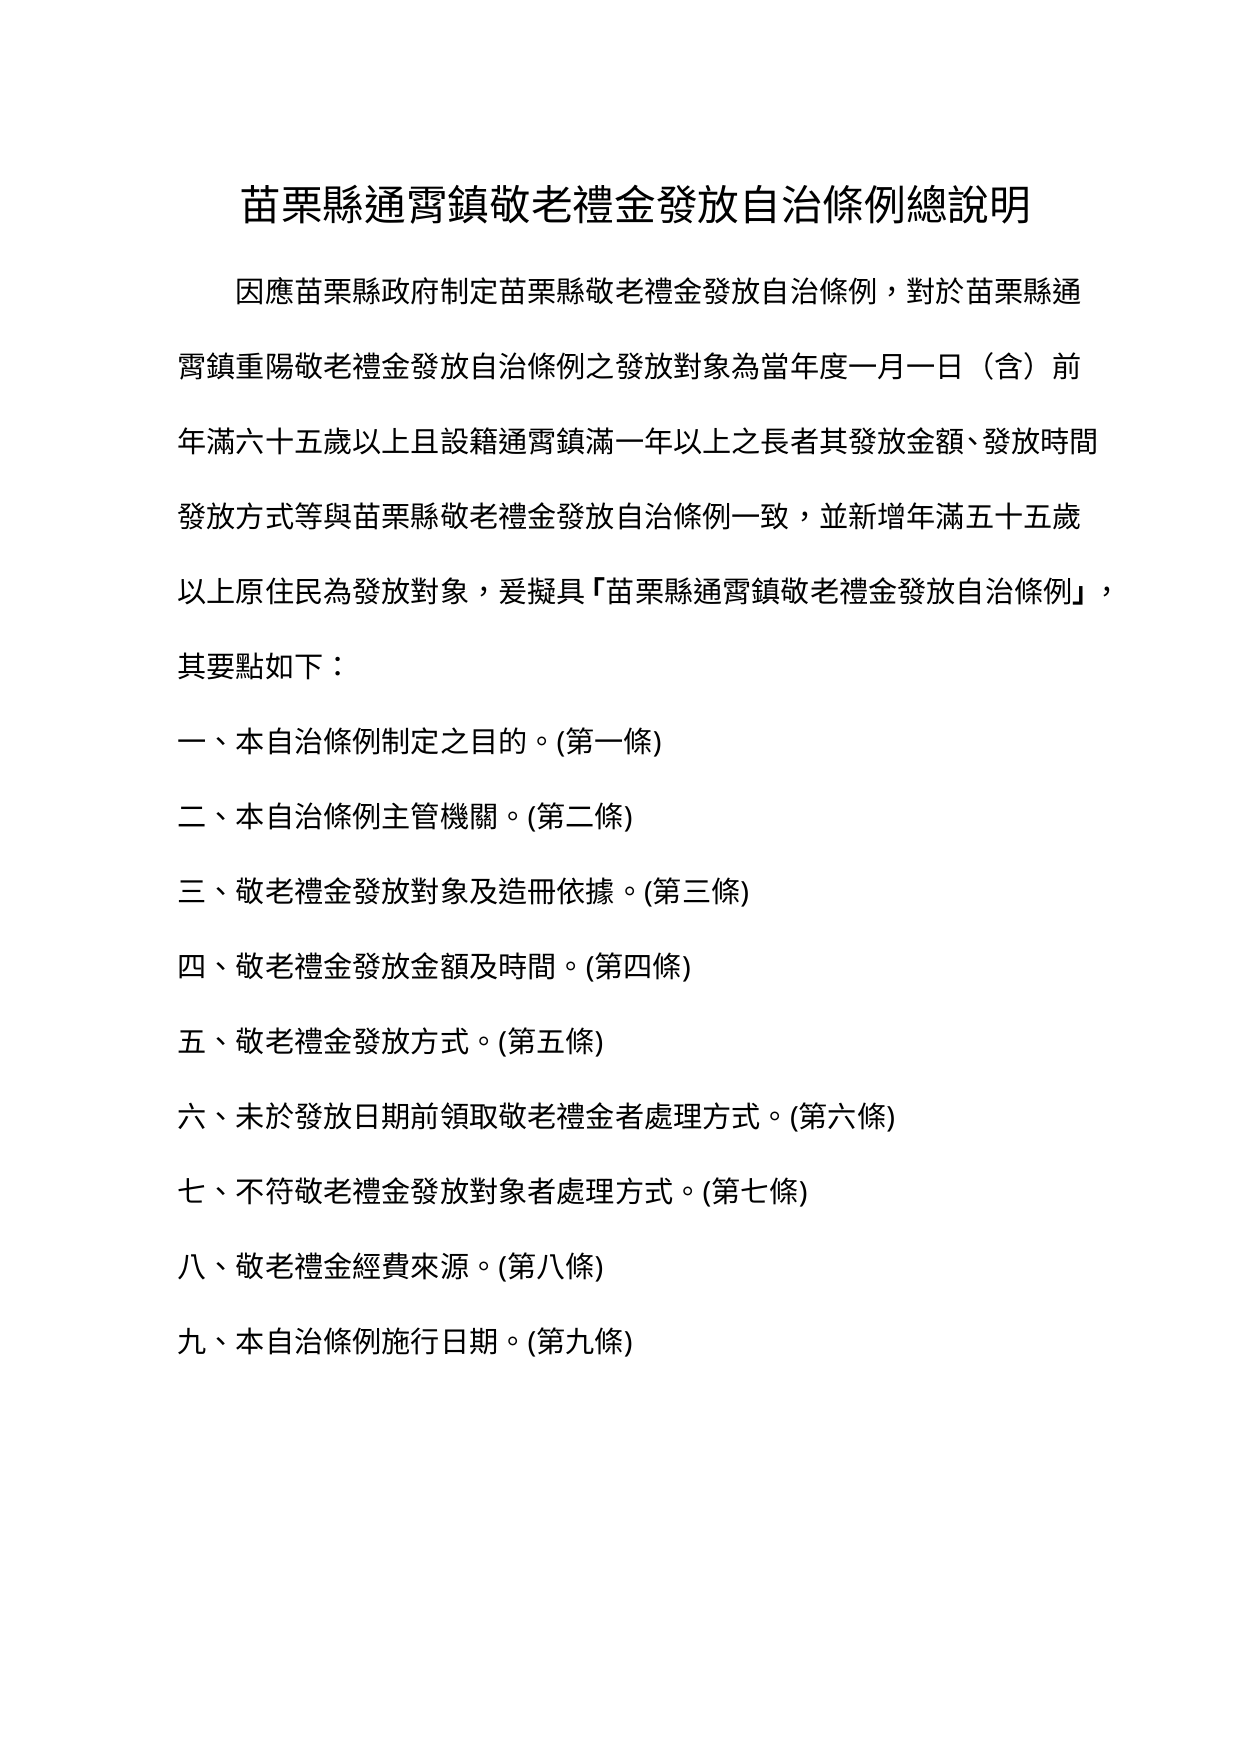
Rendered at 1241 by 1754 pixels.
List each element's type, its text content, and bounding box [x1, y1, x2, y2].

text 一、本自治條例制定之目的。(第一條) [177, 702, 1074, 777]
text 四、敬老禮金發放金額及時間。(第四條) [177, 927, 1092, 1002]
text 七、不符敬老禮金發放對象者處理方式。(第七條) [177, 1152, 1092, 1227]
text 因應苗栗縣政府制定苗栗縣敬老禮金發放自治條例，對於苗栗縣通霄鎮重陽敬老禮金發放自治條例之發放對象為當年度一月一日（含）前年滿六十五歲以上且設籍通霄鎮滿一年以上之長者其發放金額、發放時間、發放方式等與苗栗縣敬老禮金發放自治條例一致，並新增年滿五十五歲以上原住民為發放對象，爰擬具「苗栗縣通霄鎮敬老禮金發放自治條例」，其要點如下： [177, 252, 1092, 702]
text 八、敬老禮金經費來源。(第八條) [177, 1227, 1092, 1302]
text 二、本自治條例主管機關。(第二條) [177, 777, 1092, 852]
text 三、敬老禮金發放對象及造冊依據。(第三條) [177, 852, 1092, 927]
text 六、未於發放日期前領取敬老禮金者處理方式。(第六條) [177, 1077, 1074, 1152]
text 五、敬老禮金發放方式。(第五條) [177, 1002, 1074, 1077]
text 九、本自治條例施行日期。(第九條) [177, 1302, 1092, 1377]
text 苗栗縣通霄鎮敬老禮金發放自治條例總說明 [177, 164, 1092, 239]
